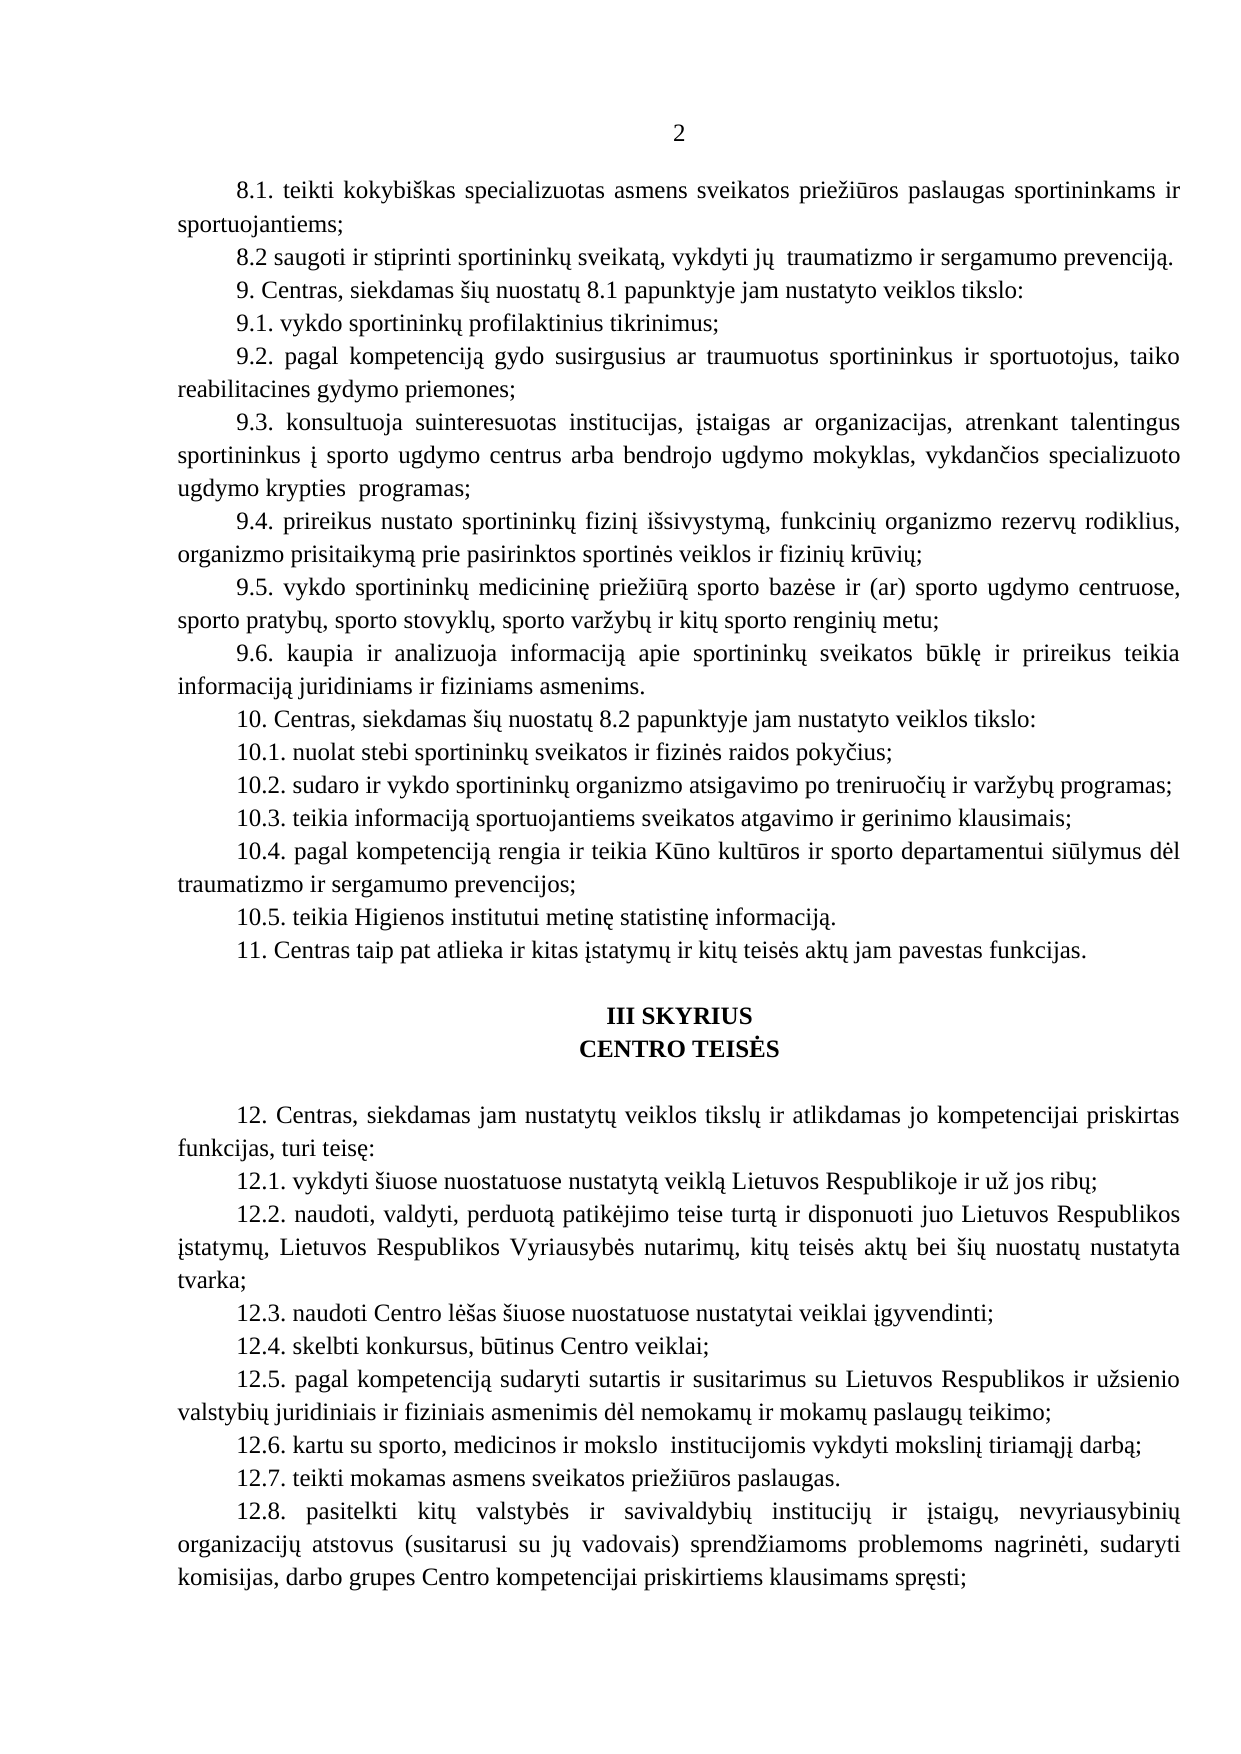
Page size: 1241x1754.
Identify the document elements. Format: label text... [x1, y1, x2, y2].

text 12.2. naudoti, valdyti, perduotą patikėjimo teise turtą ir disponuoti juo Lietuvos Respublikos įstatymų, Lietuvos Respublikos Vyriausybės nutarimų, kitų teisės aktų bei šių nuostatų nustatyta tvarka; [177, 1199, 1181, 1294]
text 12. Centras, siekdamas jam nustatytų veiklos tikslų ir atlikdamas jo kompetencijai priskirtas funkcijas, turi teisę: [177, 1100, 1181, 1162]
text 10.4. pagal kompetenciją rengia ir teikia Kūno kultūros ir sporto departamentui siūlymus dėl traumatizmo ir sergamumo prevencijos; [177, 836, 1181, 898]
text III SKYRIUS [177, 1001, 1181, 1030]
text 8.1. teikti kokybiškas specializuotas asmens sveikatos priežiūros paslaugas sportininkams ir sportuojantiems; [177, 176, 1181, 237]
text 10.1. nuolat stebi sportininkų sveikatos ir fizinės raidos pokyčius; [177, 737, 1181, 766]
text 10.3. teikia informaciją sportuojantiems sveikatos atgavimo ir gerinimo klausimais; [177, 803, 1181, 832]
text 12.3. naudoti Centro lėšas šiuose nuostatuose nustatytai veiklai įgyvendinti; [177, 1298, 1181, 1327]
text 10.2. sudaro ir vykdo sportininkų organizmo atsigavimo po treniruočių ir varžybų programas; [177, 770, 1181, 799]
text 9.4. prireikus nustato sportininkų fizinį išsivystymą, funkcinių organizmo rezervų rodiklius, organizmo prisitaikymą prie pasirinktos sportinės veiklos ir fizinių krūvių; [177, 506, 1181, 568]
text 9.6. kaupia ir analizuoja informaciją apie sportininkų sveikatos būklę ir prireikus teikia informaciją juridiniams ir fiziniams asmenims. [177, 638, 1181, 700]
text 9. Centras, siekdamas šių nuostatų 8.1 papunktyje jam nustatyto veiklos tikslo: [177, 275, 1181, 303]
text 12.1. vykdyti šiuose nuostatuose nustatytą veiklą Lietuvos Respublikoje ir už jos ribų; [177, 1166, 1181, 1195]
text CENTRO TEISĖS [177, 1034, 1181, 1063]
text 12.8. pasitelkti kitų valstybės ir savivaldybių institucijų ir įstaigų, nevyriausybinių organizacijų atstovus (susitarusi su jų vadovais) sprendžiamoms problemoms nagrinėti, sudaryti komisijas, darbo grupes Centro kompetencijai priskirtiems klausimams spręsti; [177, 1496, 1181, 1591]
text 9.1. vykdo sportininkų profilaktinius tikrinimus; [177, 308, 1181, 336]
text 9.3. konsultuoja suinteresuotas institucijas, įstaigas ar organizacijas, atrenkant talentingus sportininkus į sporto ugdymo centrus arba bendrojo ugdymo mokyklas, vykdančios specializuoto ugdymo krypties programas; [177, 407, 1181, 502]
text 12.4. skelbti konkursus, būtinus Centro veiklai; [177, 1331, 1181, 1360]
text 12.7. teikti mokamas asmens sveikatos priežiūros paslaugas. [177, 1463, 1181, 1492]
text 9.2. pagal kompetenciją gydo susirgusius ar traumuotus sportininkus ir sportuotojus, taiko reabilitacines gydymo priemones; [177, 341, 1181, 402]
text 12.5. pagal kompetenciją sudaryti sutartis ir susitarimus su Lietuvos Respublikos ir užsienio valstybių juridiniais ir fiziniais asmenimis dėl nemokamų ir mokamų paslaugų teikimo; [177, 1364, 1181, 1426]
text 10. Centras, siekdamas šių nuostatų 8.2 papunktyje jam nustatyto veiklos tikslo: [177, 704, 1181, 733]
text 8.2 saugoti ir stiprinti sportininkų sveikatą, vykdyti jų traumatizmo ir sergamumo prevenciją. [177, 242, 1181, 270]
text 10.5. teikia Higienos institutui metinę statistinę informaciją. [177, 902, 1181, 931]
text 11. Centras taip pat atlieka ir kitas įstatymų ir kitų teisės aktų jam pavestas funkcijas. [177, 935, 1181, 964]
text 12.6. kartu su sporto, medicinos ir mokslo institucijomis vykdyti mokslinį tiriamąjį darbą; [177, 1430, 1181, 1459]
text 9.5. vykdo sportininkų medicininę priežiūrą sporto bazėse ir (ar) sporto ugdymo centruose, sporto pratybų, sporto stovyklų, sporto varžybų ir kitų sporto renginių metu; [177, 572, 1181, 634]
